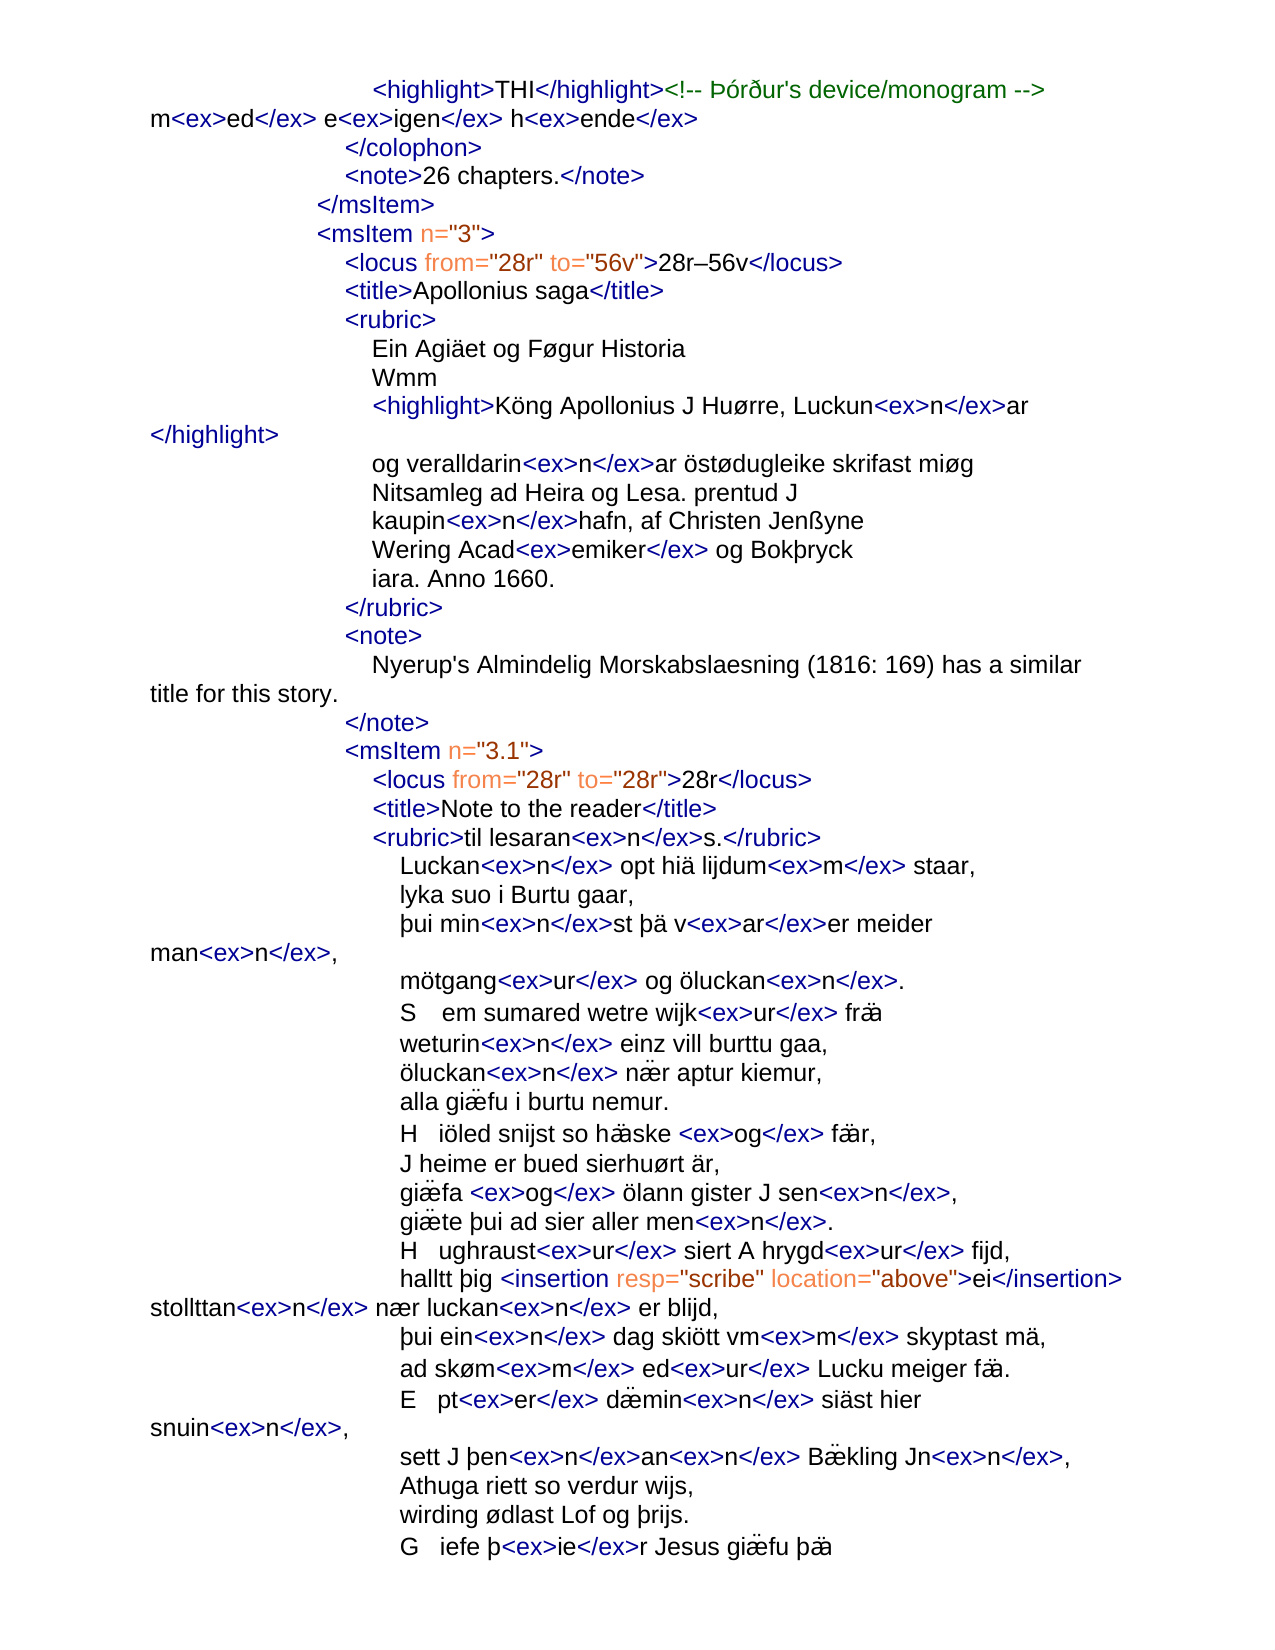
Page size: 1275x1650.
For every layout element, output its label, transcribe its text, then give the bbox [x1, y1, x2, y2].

text <highlight>THI</highlight><!-- Þórður's device/monogram --> m<ex>ed</ex> e<ex>igen</ex> h<ex>ende</ex> </colophon> <note>26 chapters.</note> </msItem> <msItem n="3"> <locus from="28r" to="56v">28r–56v</locus> <title>Apollonius saga</title> <rubric> Ein Agiäet og Føgur Historia Wmm <highlight>Köng Apollonius J Huørre, Luckun<ex>n</ex>ar </highlight> og veralldarin<ex>n</ex>ar östødugleike skrifast miøg Nitsamleg ad Heira og Lesa. prentud J kaupin<ex>n</ex>hafn, af Christen Jenßyne Wering Acad<ex>emiker</ex> og Bokþryck iara. Anno 1660. </rubric> <note> Nyerup's Almindelig Morskabslaesning (1816: 169) has a similar title for this story. </note> <msItem n="3.1"> <locus from="28r" to="28r">28r</locus> <title>Note to the reader</title> <rubric>til lesaran<ex>n</ex>s.</rubric> Luckan<ex>n</ex> opt hiä lijdum<ex>m</ex> staar, lyka suo i Burtu gaar, þui min<ex>n</ex>st þä v<ex>ar</ex>er meider man<ex>n</ex>, mötgang<ex>ur</ex> og öluckan<ex>n</ex>. S em sumared wetre wijk<ex>ur</ex> frꜳ̈ weturin<ex>n</ex> einz vill burttu gaa, öluckan<ex>n</ex> næ̈r aptur kiemur, alla giæ̈fu i burtu nemur. H iöled snijst so hꜳ̈ske <ex>og</ex> fꜳ̈r, J heime er bued sierhuørt är, giæ̈fa <ex>og</ex> ölann gister J sen<ex>n</ex>, giæ̈te þui ad sier aller men<ex>n</ex>. H ughraust<ex>ur</ex> siert A hrygd<ex>ur</ex> fijd, halltt þig <insertion resp="scribe" location="above">ei</insertion> stollttan<ex>n</ex> nær luckan<ex>n</ex> er blijd, þui ein<ex>n</ex> dag skiött vm<ex>m</ex> skyptast mä, ad skøm<ex>m</ex> ed<ex>ur</ex> Lucku meiger fꜳ̈. E pt<ex>er</ex> dæ̈min<ex>n</ex> siäst hier snuin<ex>n</ex>, sett J þen<ex>n</ex>an<ex>n</ex> Bæ̈kling Jn<ex>n</ex>, Athuga riett so verdur wijs, wirding ødlast Lof og þrijs. G iefe þ<ex>ie</ex>r Jesus giæ̈fu þꜳ̈ [150, 75, 1125, 1562]
